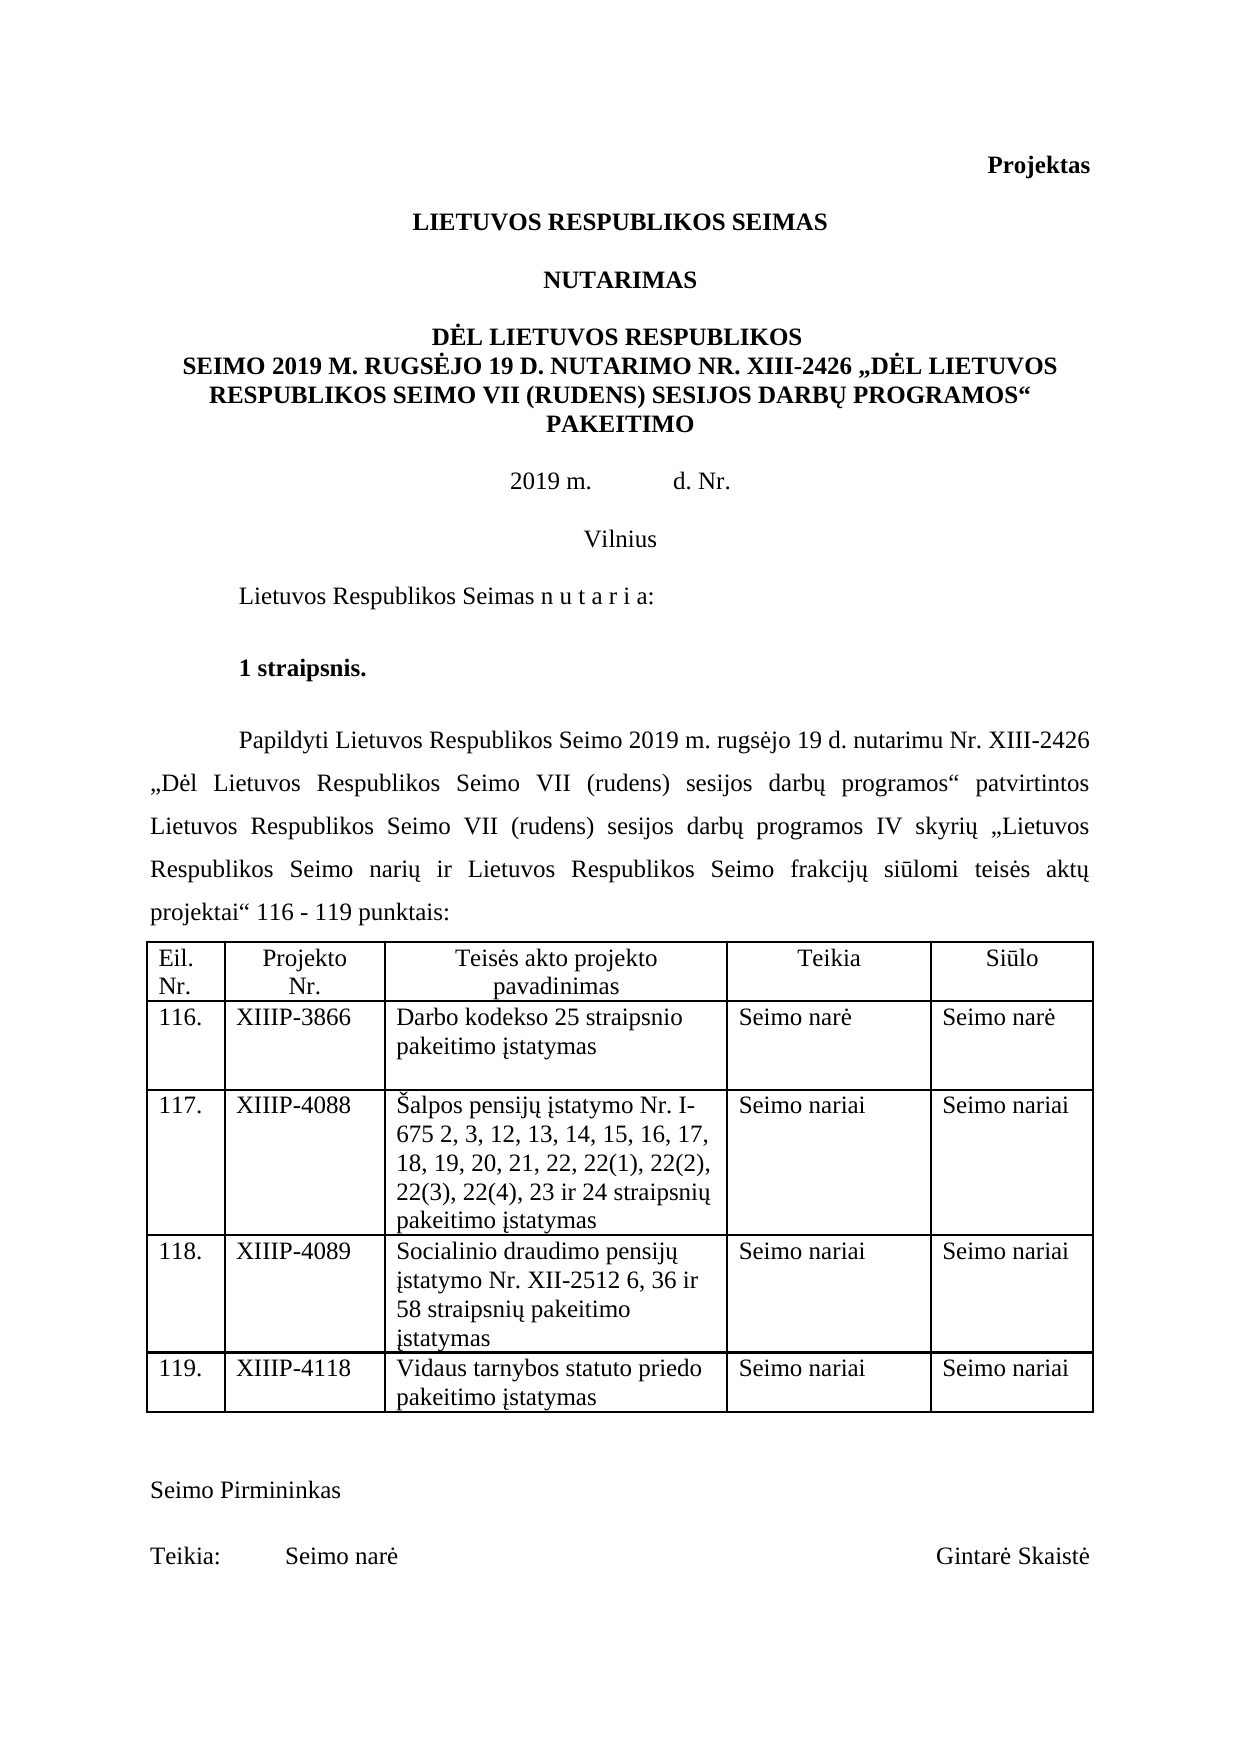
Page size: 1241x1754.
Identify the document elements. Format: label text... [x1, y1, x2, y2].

text Seimo Pirmininkas [150, 1475, 1090, 1504]
text LIETUVOS RESPUBLIKOS SEIMAS [150, 207, 1090, 236]
text Vilnius [150, 524, 1090, 552]
table_cell XIIIP-3866 [226, 1002, 384, 1088]
table_cell Seimo nariai [932, 1354, 1092, 1411]
table_cell 119. [148, 1354, 224, 1411]
text Papildyti Lietuvos Respublikos Seimo 2019 m. rugsėjo 19 d. nutarimu Nr. XIII-2426 „Dėl Lietuvos Respublikos Seimo VII (rudens) sesijos darbų programos“ patvirtintos Lietuvos Respublikos Seimo VII (rudens) sesijos darbų programos IV skyrių „Lietuvos Respublikos Seimo narių ir Lietuvos Respublikos Seimo frakcijų siūlomi teisės aktų projektai“ 116 - 119 punktais: [150, 725, 1090, 926]
table_cell 118. [148, 1236, 224, 1351]
table_cell 117. [148, 1091, 224, 1234]
text DĖL LIETUVOS RESPUBLIKOS [150, 322, 1090, 351]
table_cell Seimo narė [728, 1002, 930, 1088]
table_cell Socialinio draudimo pensijų įstatymo Nr. XII-2512 6, 36 ir 58 straipsnių pakeitimo įstatymas [386, 1236, 726, 1351]
text Projektas [150, 150, 1090, 179]
table_cell Seimo nariai [932, 1236, 1092, 1351]
table_cell Seimo nariai [932, 1091, 1092, 1234]
table_header Teisės akto projekto pavadinimas [386, 943, 726, 1000]
table_header Teikia [728, 943, 930, 1000]
text Lietuvos Respublikos Seimas n u t a r i a: [150, 581, 1090, 610]
table_header Eil. Nr. [148, 943, 224, 1000]
table_cell XIIIP-4088 [226, 1091, 384, 1234]
table_cell Seimo nariai [728, 1354, 930, 1411]
text 2019 m. d. Nr. [150, 466, 1090, 495]
text NUTARIMAS [150, 265, 1090, 294]
table_cell XIIIP-4118 [226, 1354, 384, 1411]
text 1 straipsnis. [150, 653, 1090, 682]
table_cell Šalpos pensijų įstatymo Nr. I-675 2, 3, 12, 13, 14, 15, 16, 17, 18, 19, 20, 21, 22, 22(1), 22(2), 22(3), 22(4), 23 ir 24 straipsnių pakeitimo įstatymas [386, 1091, 726, 1234]
table_header Siūlo [932, 943, 1092, 1000]
table_cell Seimo nariai [728, 1091, 930, 1234]
table_header Projekto Nr. [226, 943, 384, 1000]
table_cell Seimo nariai [728, 1236, 930, 1351]
table_cell XIIIP-4089 [226, 1236, 384, 1351]
table_cell Vidaus tarnybos statuto priedo pakeitimo įstatymas [386, 1354, 726, 1411]
text SEIMO 2019 M. RUGSĖJO 19 D. NUTARIMO NR. XIII-2426 „DĖL LIETUVOS RESPUBLIKOS SEIMO VII (RUDENS) SESIJOS DARBŲ PROGRAMOS“ PAKEITIMO [150, 351, 1090, 437]
text Teikia: Seimo narė Gintarė Skaistė [150, 1541, 1090, 1603]
table_cell 116. [148, 1002, 224, 1088]
table_cell Seimo narė [932, 1002, 1092, 1088]
table_cell Darbo kodekso 25 straipsnio pakeitimo įstatymas [386, 1002, 726, 1088]
